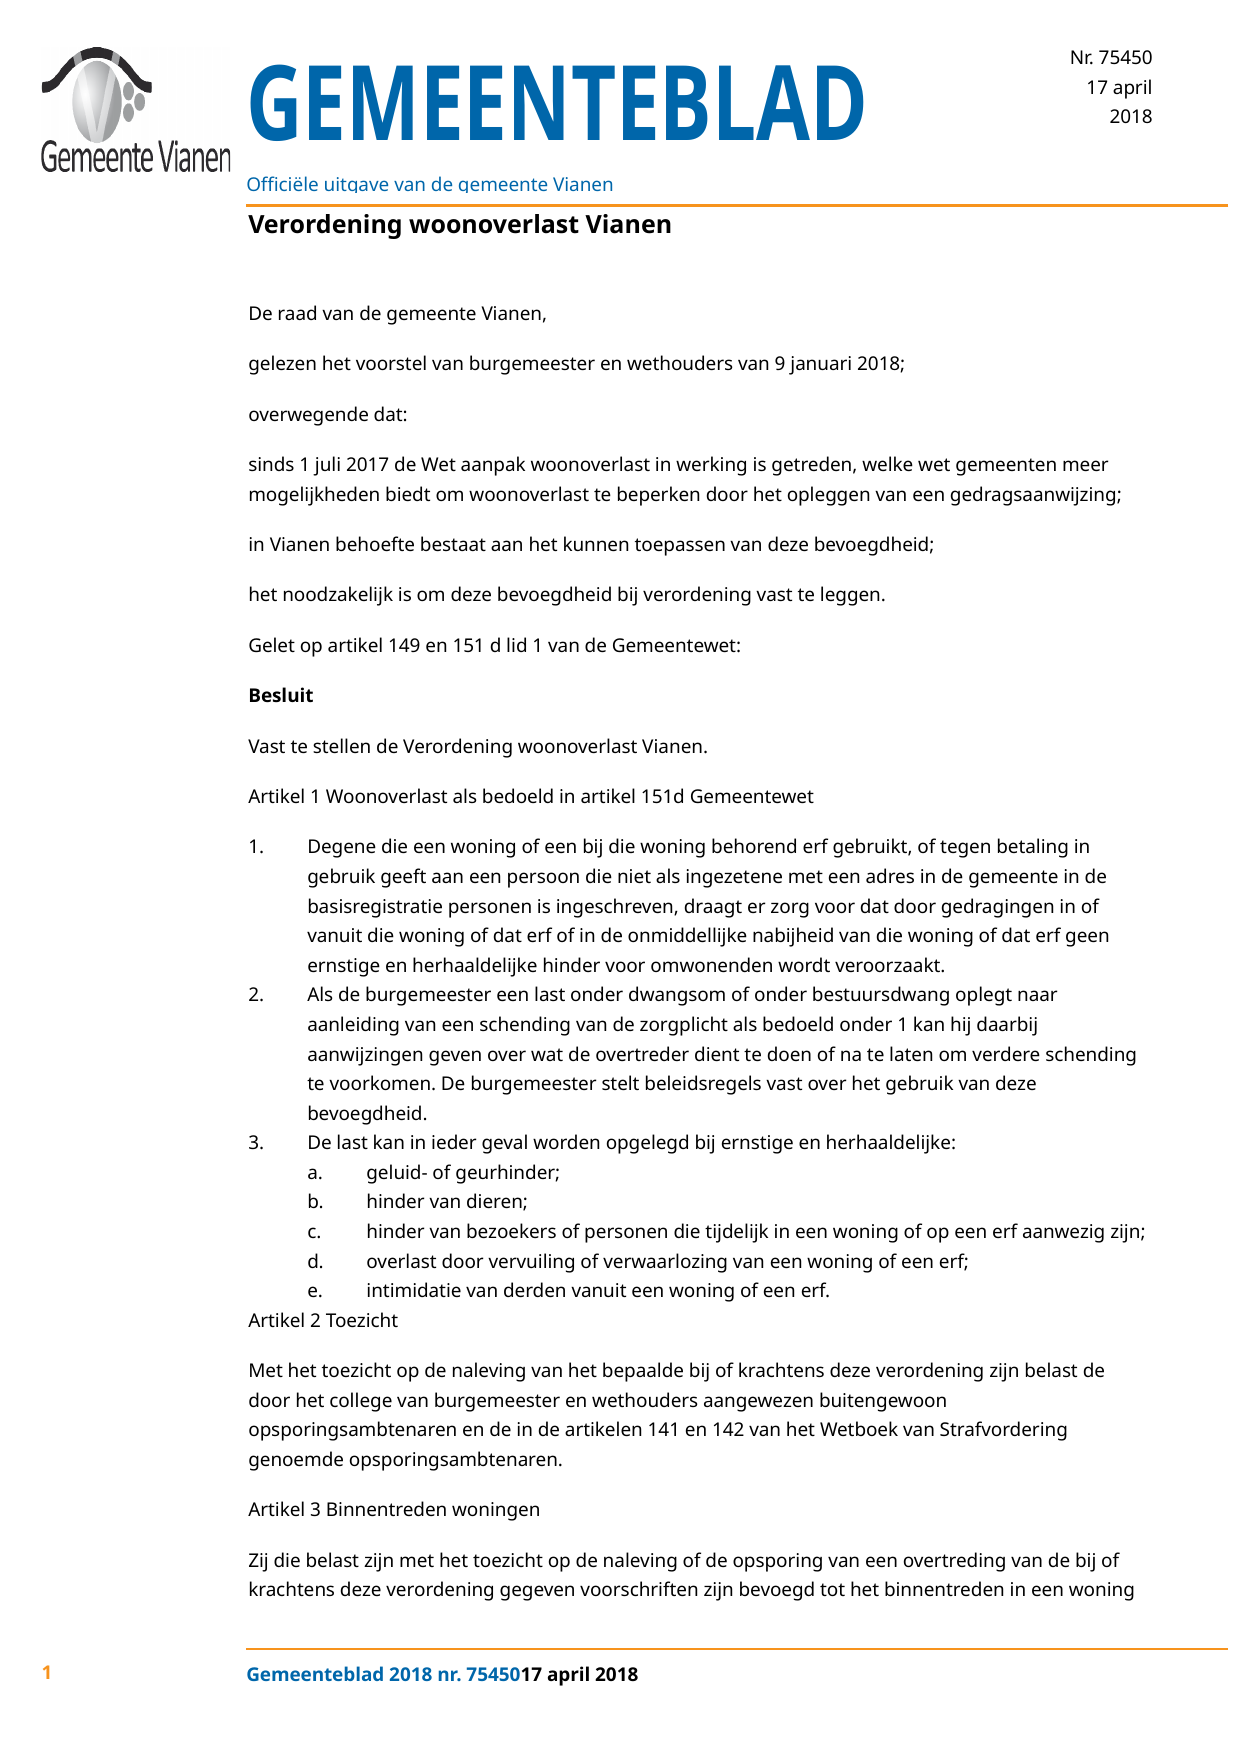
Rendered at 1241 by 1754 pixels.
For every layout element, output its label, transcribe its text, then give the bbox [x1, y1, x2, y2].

text Besluit [248, 682, 1152, 708]
list overlast door vervuiling of verwaarlozing van een woning of een erf; [307, 1248, 1152, 1273]
text Gelet op artikel 149 en 151 d lid 1 van de Gemeentewet: [248, 632, 1152, 658]
text het noodzakelijk is om deze bevoegdheid bij verordening vast te leggen. [248, 582, 1152, 607]
list geluid- of geurhinder; [307, 1159, 1152, 1185]
list intimidatie van derden vanuit een woning of een erf. [307, 1277, 1152, 1303]
text Zij die belast zijn met het toezicht op de naleving of de opsporing van een overtreding van de bij of krachtens deze verordening gegeven voorschriften zijn bevoegd tot het binnentreden in een woning [248, 1547, 1152, 1602]
text Artikel 1 Woonoverlast als bedoeld in artikel 151d Gemeentewet [248, 783, 1152, 809]
text Met het toezicht op de naleving van het bepaalde bij of krachtens deze verordening zijn belast de door het college van burgemeester en wethouders aangewezen buitengewoon opsporingsambtenaren en de in de artikelen 141 en 142 van het Wetboek van Strafvordering genoemde opsporingsambtenaren. [248, 1357, 1152, 1472]
list Degene die een woning of een bij die woning behorend erf gebruikt, of tegen betaling in gebruik geeft aan een persoon die niet als ingezetene met een adres in de gemeente in de basisregistratie personen is ingeschreven, draagt er zorg voor dat door gedragingen in of vanuit die woning of dat erf of in de onmiddellijke nabijheid van die woning of dat erf geen ernstige en herhaaldelijke hinder voor omwonenden wordt veroorzaakt. [248, 834, 1152, 978]
text gelezen het voorstel van burgemeester en wethouders van 9 januari 2018; [248, 350, 1152, 376]
text Artikel 2 Toezicht [248, 1307, 1152, 1333]
text De raad van de gemeente Vianen, [248, 300, 1152, 326]
text overwegende dat: [248, 401, 1152, 426]
list De last kan in ieder geval worden opgelegd bij ernstige en herhaaldelijke: [248, 1129, 1152, 1155]
list Als de burgemeester een last onder dwangsom of onder bestuursdwang oplegt naar aanleiding van een schending van de zorgplicht als bedoeld onder 1 kan hij daarbij aanwijzingen geven over wat de overtreder dient te doen of na te laten om verdere schending te voorkomen. De burgemeester stelt beleidsregels vast over het gebruik van deze bevoegdheid. [248, 982, 1152, 1126]
text Verordening woonoverlast Vianen [248, 207, 1152, 241]
text Vast te stellen de Verordening woonoverlast Vianen. [248, 733, 1152, 758]
picture [41, 47, 231, 172]
text sinds 1 juli 2017 de Wet aanpak woonoverlast in werking is getreden, welke wet gemeenten meer mogelijkheden biedt om woonoverlast te beperken door het opleggen van een gedragsaanwijzing; [248, 451, 1152, 506]
list hinder van dieren; [307, 1189, 1152, 1214]
text Artikel 3 Binnentreden woningen [248, 1497, 1152, 1522]
text in Vianen behoefte bestaat aan het kunnen toepassen van deze bevoegdheid; [248, 531, 1152, 557]
list hinder van bezoekers of personen die tijdelijk in een woning of op een erf aanwezig zijn; [307, 1218, 1152, 1244]
